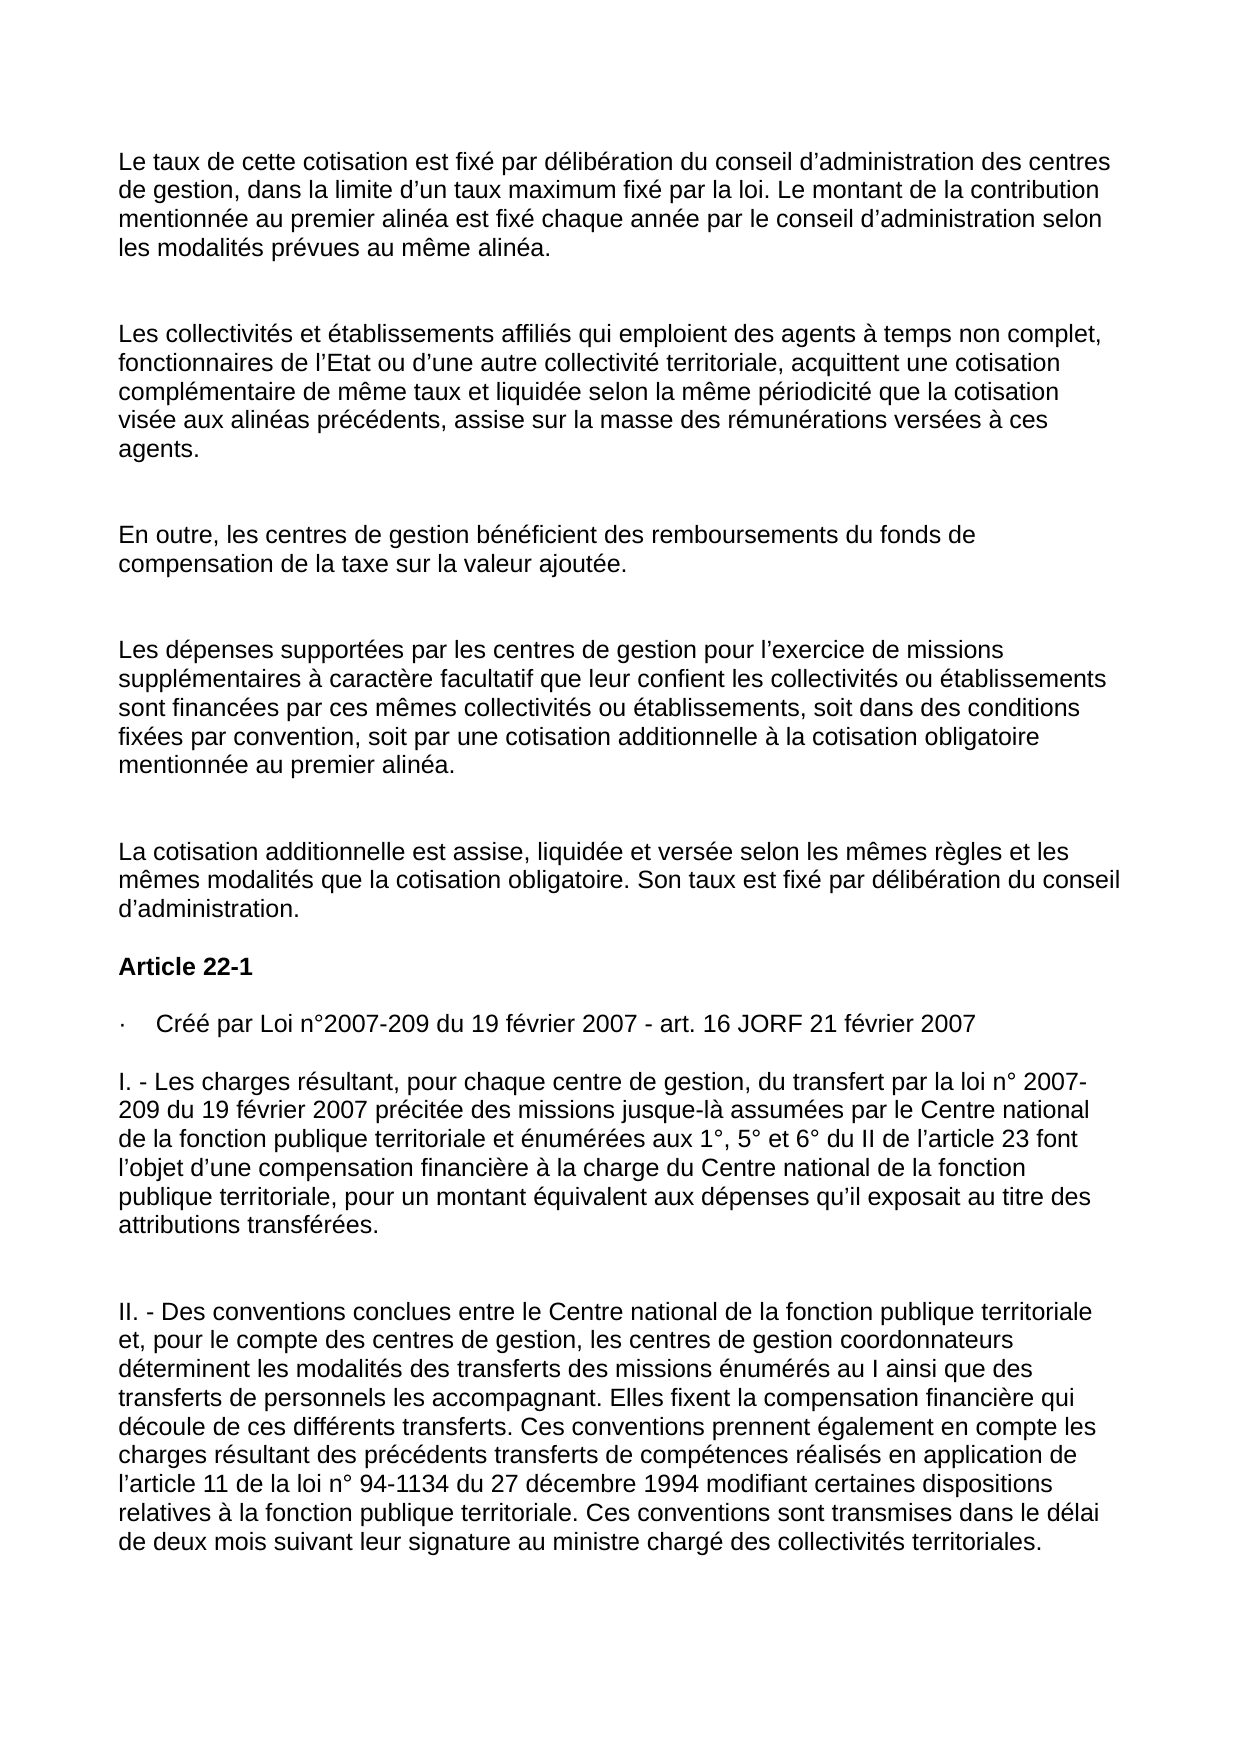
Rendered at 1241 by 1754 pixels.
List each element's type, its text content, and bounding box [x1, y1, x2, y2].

list Créé par Loi n°2007-209 du 19 février 2007 - art. 16 JORF 21 février 2007 [118, 1009, 1122, 1038]
text I. - Les charges résultant, pour chaque centre de gestion, du transfert par la loi n° 2007-209 du 19 février 2007 précitée des missions jusque-là assumées par le Centre national de la fonction publique territoriale et énumérées aux 1°, 5° et 6° du II de l’article 23 font l’objet d’une compensation financière à la charge du Centre national de la fonction publique territoriale, pour un montant équivalent aux dépenses qu’il exposait au titre des attributions transférées. [118, 1067, 1122, 1239]
text II. - Des conventions conclues entre le Centre national de la fonction publique territoriale et, pour le compte des centres de gestion, les centres de gestion coordonnateurs déterminent les modalités des transferts des missions énumérés au I ainsi que des transferts de personnels les accompagnant. Elles fixent la compensation financière qui découle de ces différents transferts. Ces conventions prennent également en compte les charges résultant des précédents transferts de compétences réalisés en application de l’article 11 de la loi n° 94-1134 du 27 décembre 1994 modifiant certaines dispositions relatives à la fonction publique territoriale. Ces conventions sont transmises dans le délai de deux mois suivant leur signature au ministre chargé des collectivités territoriales. [118, 1297, 1122, 1556]
text En outre, les centres de gestion bénéficient des remboursements du fonds de compensation de la taxe sur la valeur ajoutée. [118, 521, 1122, 578]
text Les collectivités et établissements affiliés qui emploient des agents à temps non complet, fonctionnaires de l’Etat ou d’une autre collectivité territoriale, acquittent une cotisation complémentaire de même taux et liquidée selon la même périodicité que la cotisation visée aux alinéas précédents, assise sur la masse des rémunérations versées à ces agents. [118, 319, 1122, 463]
text La cotisation additionnelle est assise, liquidée et versée selon les mêmes règles et les mêmes modalités que la cotisation obligatoire. Son taux est fixé par délibération du conseil d’administration. [118, 837, 1122, 923]
text Le taux de cette cotisation est fixé par délibération du conseil d’administration des centres de gestion, dans la limite d’un taux maximum fixé par la loi. Le montant de la contribution mentionnée au premier alinéa est fixé chaque année par le conseil d’administration selon les modalités prévues au même alinéa. [118, 147, 1122, 262]
text Article 22-1 [118, 952, 1122, 981]
text Les dépenses supportées par les centres de gestion pour l’exercice de missions supplémentaires à caractère facultatif que leur confient les collectivités ou établissements sont financées par ces mêmes collectivités ou établissements, soit dans des conditions fixées par convention, soit par une cotisation additionnelle à la cotisation obligatoire mentionnée au premier alinéa. [118, 636, 1122, 779]
